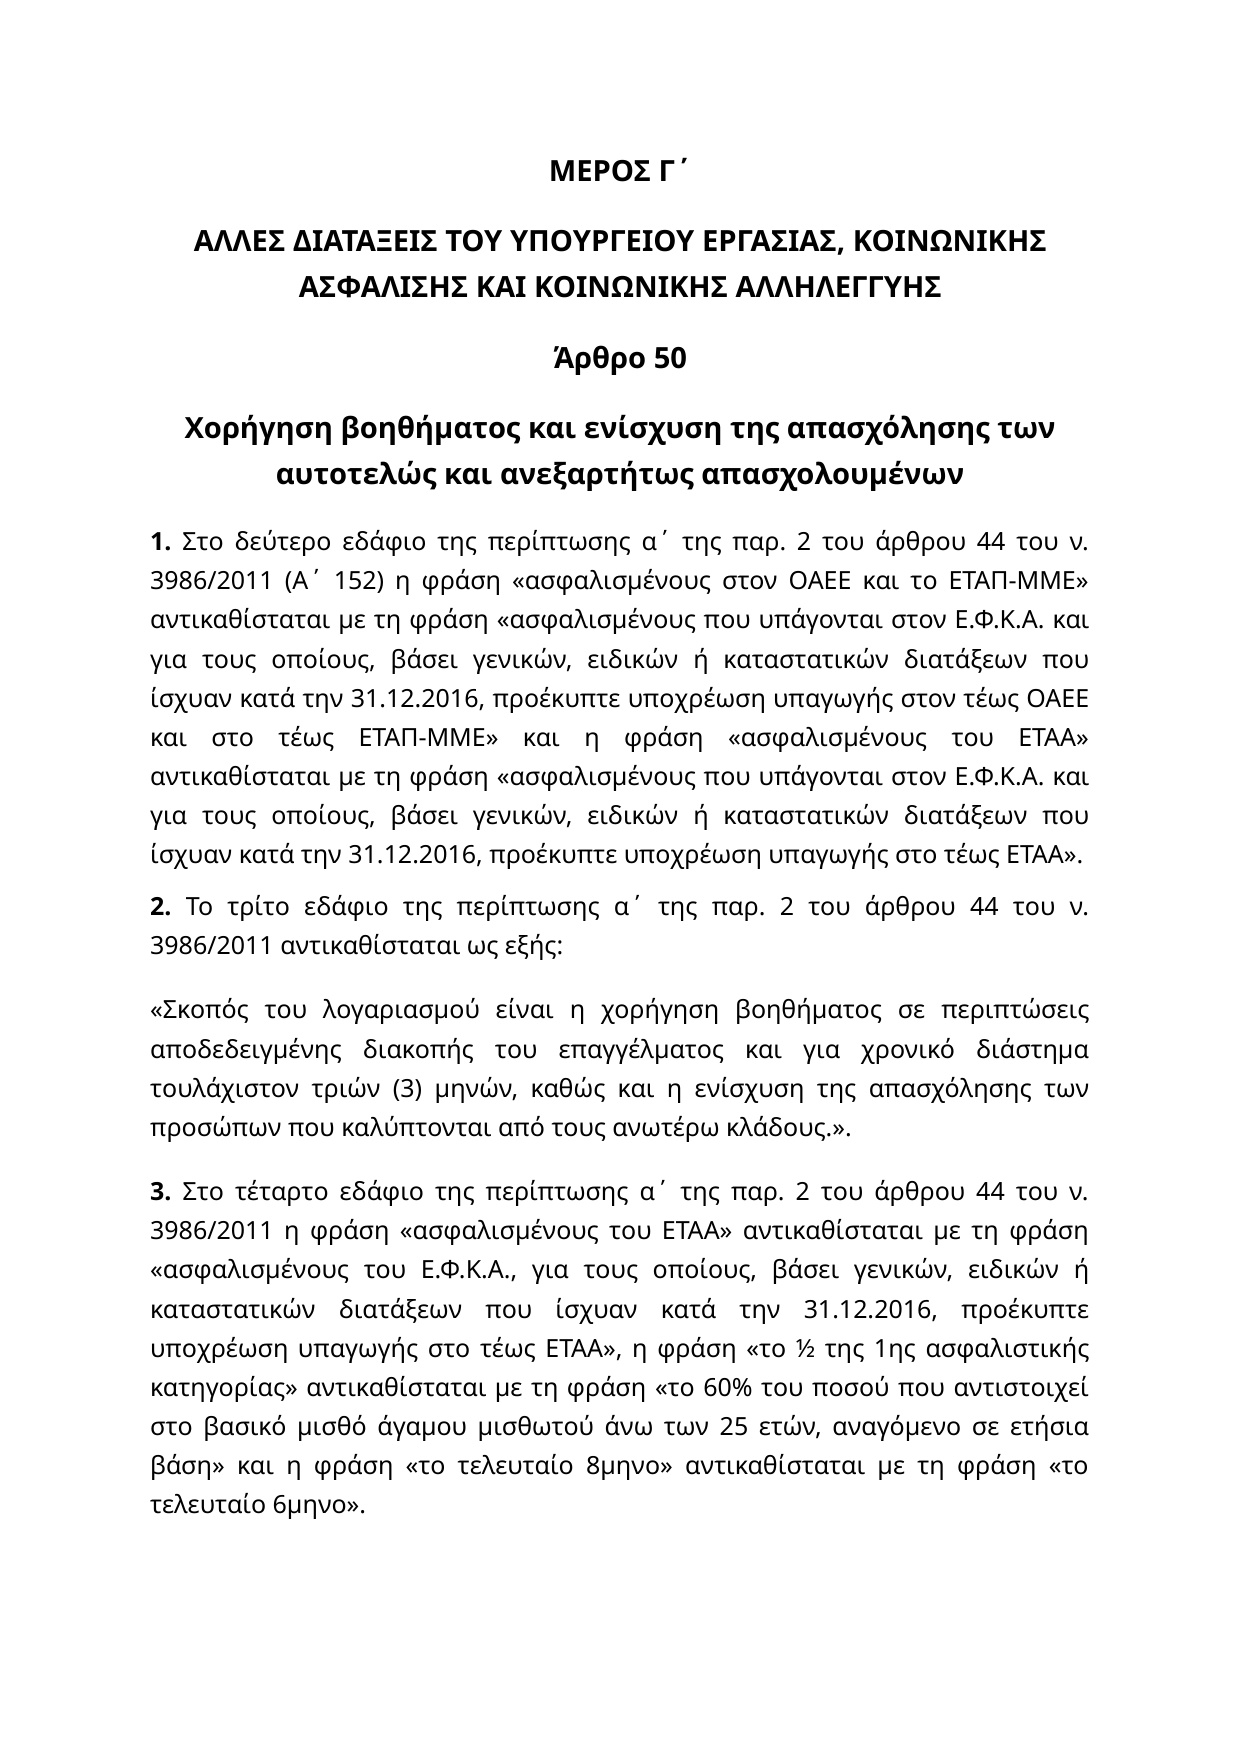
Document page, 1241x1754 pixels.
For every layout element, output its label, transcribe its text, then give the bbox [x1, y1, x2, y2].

text 1. Στο δεύτερο εδάφιο της περίπτωσης α΄ της παρ. 2 του άρθρου 44 του ν. 3986/2011 (Α΄ 152) η φράση «ασφαλισμένους στον ΟΑΕΕ και το ΕΤΑΠ-ΜΜΕ» αντικαθίσταται με τη φράση «ασφαλισμένους που υπάγονται στον Ε.Φ.Κ.Α. και για τους οποίους, βάσει γενικών, ειδικών ή καταστατικών διατάξεων που ίσχυαν κατά την 31.12.2016, προέκυπτε υποχρέωση υπαγωγής στον τέως ΟΑΕΕ και στο τέως ΕΤΑΠ-ΜΜΕ» και η φράση «ασφαλισμένους του ΕΤΑΑ» αντικαθίσταται με τη φράση «ασφαλισμένους που υπάγονται στον Ε.Φ.Κ.Α. και για τους οποίους, βάσει γενικών, ειδικών ή καταστατικών διατάξεων που ίσχυαν κατά την 31.12.2016, προέκυπτε υποχρέωση υπαγωγής στο τέως ΕΤΑΑ». [150, 524, 1090, 871]
subtitle ΜΕΡΟΣ Γ΄ [150, 150, 1090, 190]
subtitle Άρθρο 50 [150, 337, 1090, 377]
text «Σκοπός του λογαριασμού είναι η χορήγηση βοηθήματος σε περιπτώσεις αποδεδειγμένης διακοπής του επαγγέλματος και για χρονικό διάστημα τουλάχιστον τριών (3) μηνών, καθώς και η ενίσχυση της απασχόλησης των προσώπων που καλύπτονται από τους ανωτέρω κλάδους.». [150, 992, 1090, 1144]
subtitle Χορήγηση βοηθήματος και ενίσχυση της απασχόλησης των αυτοτελώς και ανεξαρτήτως απασχολουμένων [150, 407, 1090, 493]
subtitle ΑΛΛΕΣ ΔΙΑΤΑΞΕΙΣ ΤΟΥ ΥΠΟΥΡΓΕΙΟΥ ΕΡΓΑΣΙΑΣ, ΚΟΙΝΩΝΙΚΗΣ ΑΣΦΑΛΙΣΗΣ ΚΑΙ ΚΟΙΝΩΝΙΚΗΣ ΑΛΛΗΛΕΓΓΥΗΣ [150, 221, 1090, 306]
text 3. Στο τέταρτο εδάφιο της περίπτωσης α΄ της παρ. 2 του άρθρου 44 του ν. 3986/2011 η φράση «ασφαλισμένους του ΕΤΑΑ» αντικαθίσταται με τη φράση «ασφαλισμένους του Ε.Φ.Κ.Α., για τους οποίους, βάσει γενικών, ειδικών ή καταστατικών διατάξεων που ίσχυαν κατά την 31.12.2016, προέκυπτε υποχρέωση υπαγωγής στο τέως ΕΤΑΑ», η φράση «το ½ της 1ης ασφαλιστικής κατηγορίας» αντικαθίσταται με τη φράση «το 60% του ποσού που αντιστοιχεί στο βασικό μισθό άγαμου μισθωτού άνω των 25 ετών, αναγόμενο σε ετήσια βάση» και η φράση «το τελευταίο 8μηνο» αντικαθίσταται με τη φράση «το τελευταίο 6μηνο». [150, 1174, 1090, 1521]
text 2. Το τρίτο εδάφιο της περίπτωσης α΄ της παρ. 2 του άρθρου 44 του ν. 3986/2011 αντικαθίσταται ως εξής: [150, 889, 1090, 962]
